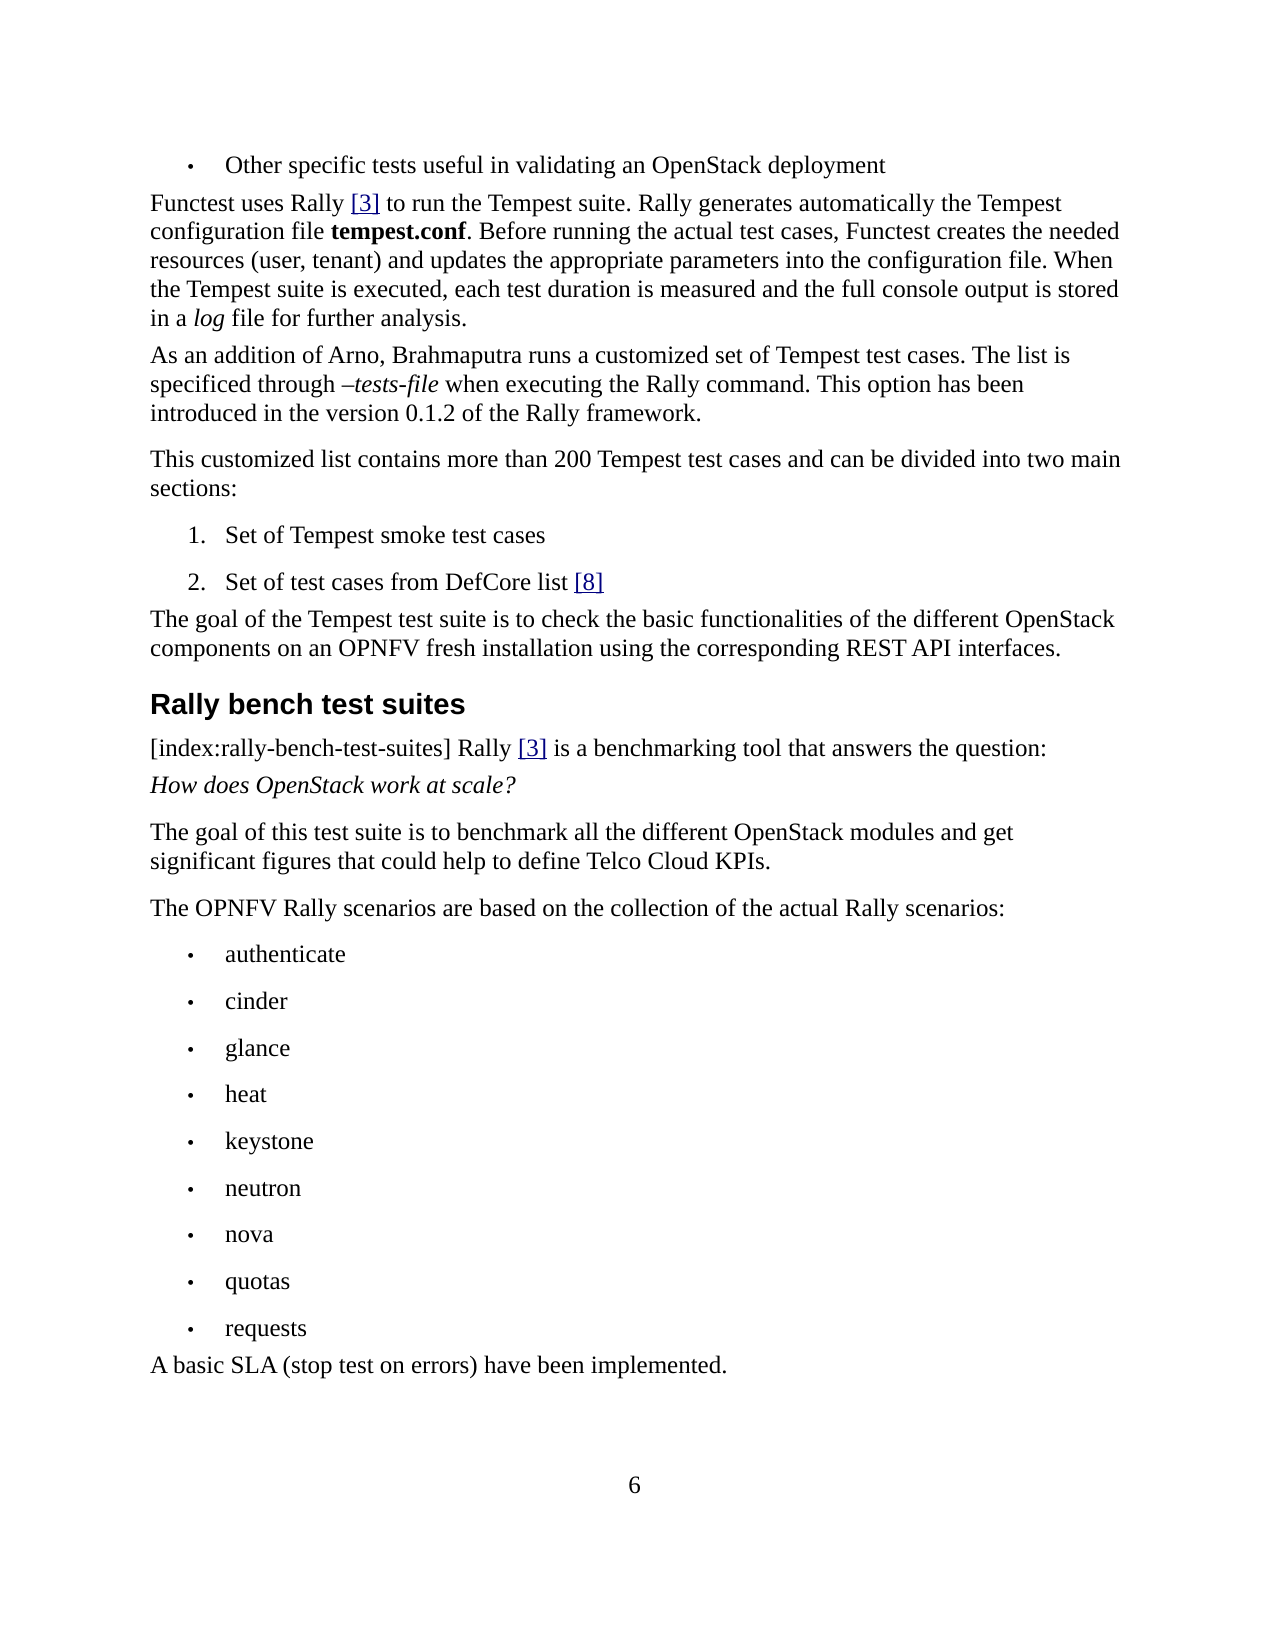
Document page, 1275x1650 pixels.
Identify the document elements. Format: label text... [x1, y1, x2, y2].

list quotas [187, 1266, 1125, 1295]
list authenticate [187, 939, 1125, 968]
subtitle Rally bench test suites [150, 687, 1125, 720]
text [index:rally-bench-test-suites] Rally [3] is a benchmarking tool that answers the question: [150, 733, 1125, 762]
list keystone [187, 1126, 1125, 1155]
list Set of Tempest smoke test cases [187, 520, 1125, 549]
text The goal of the Tempest test suite is to check the basic functionalities of the different OpenStack components on an OPNFV fresh installation using the corresponding REST API interfaces. [150, 604, 1125, 662]
list Set of test cases from DefCore list [8] [187, 567, 1125, 595]
list cinder [187, 986, 1125, 1015]
text The goal of this test suite is to benchmark all the different OpenStack modules and get significant figures that could help to define Telco Cloud KPIs. [150, 817, 1125, 875]
text How does OpenStack work at scale? [150, 771, 1125, 799]
list heat [187, 1079, 1125, 1108]
text This customized list contains more than 200 Tempest test cases and can be divided into two main sections: [150, 444, 1125, 502]
text A basic SLA (stop test on errors) have been implemented. [150, 1350, 1125, 1379]
text Functest uses Rally [3] to run the Tempest suite. Rally generates automatically the Tempest configuration file tempest.conf. Before running the actual test cases, Functest creates the needed resources (user, tenant) and updates the appropriate parameters into the configuration file. When the Tempest suite is executed, each test duration is measured and the full console output is stored in a log file for further analysis. [150, 188, 1125, 331]
text As an addition of Arno, Brahmaputra runs a customized set of Tempest test cases. The list is specificed through –tests-file when executing the Rally command. This option has been introduced in the version 0.1.2 of the Rally framework. [150, 340, 1125, 427]
list Other specific tests useful in validating an OpenStack deployment [187, 150, 1125, 179]
list nova [187, 1219, 1125, 1248]
text The OPNFV Rally scenarios are based on the collection of the actual Rally scenarios: [150, 893, 1125, 921]
list glance [187, 1033, 1125, 1061]
list neutron [187, 1173, 1125, 1201]
list requests [187, 1313, 1125, 1341]
